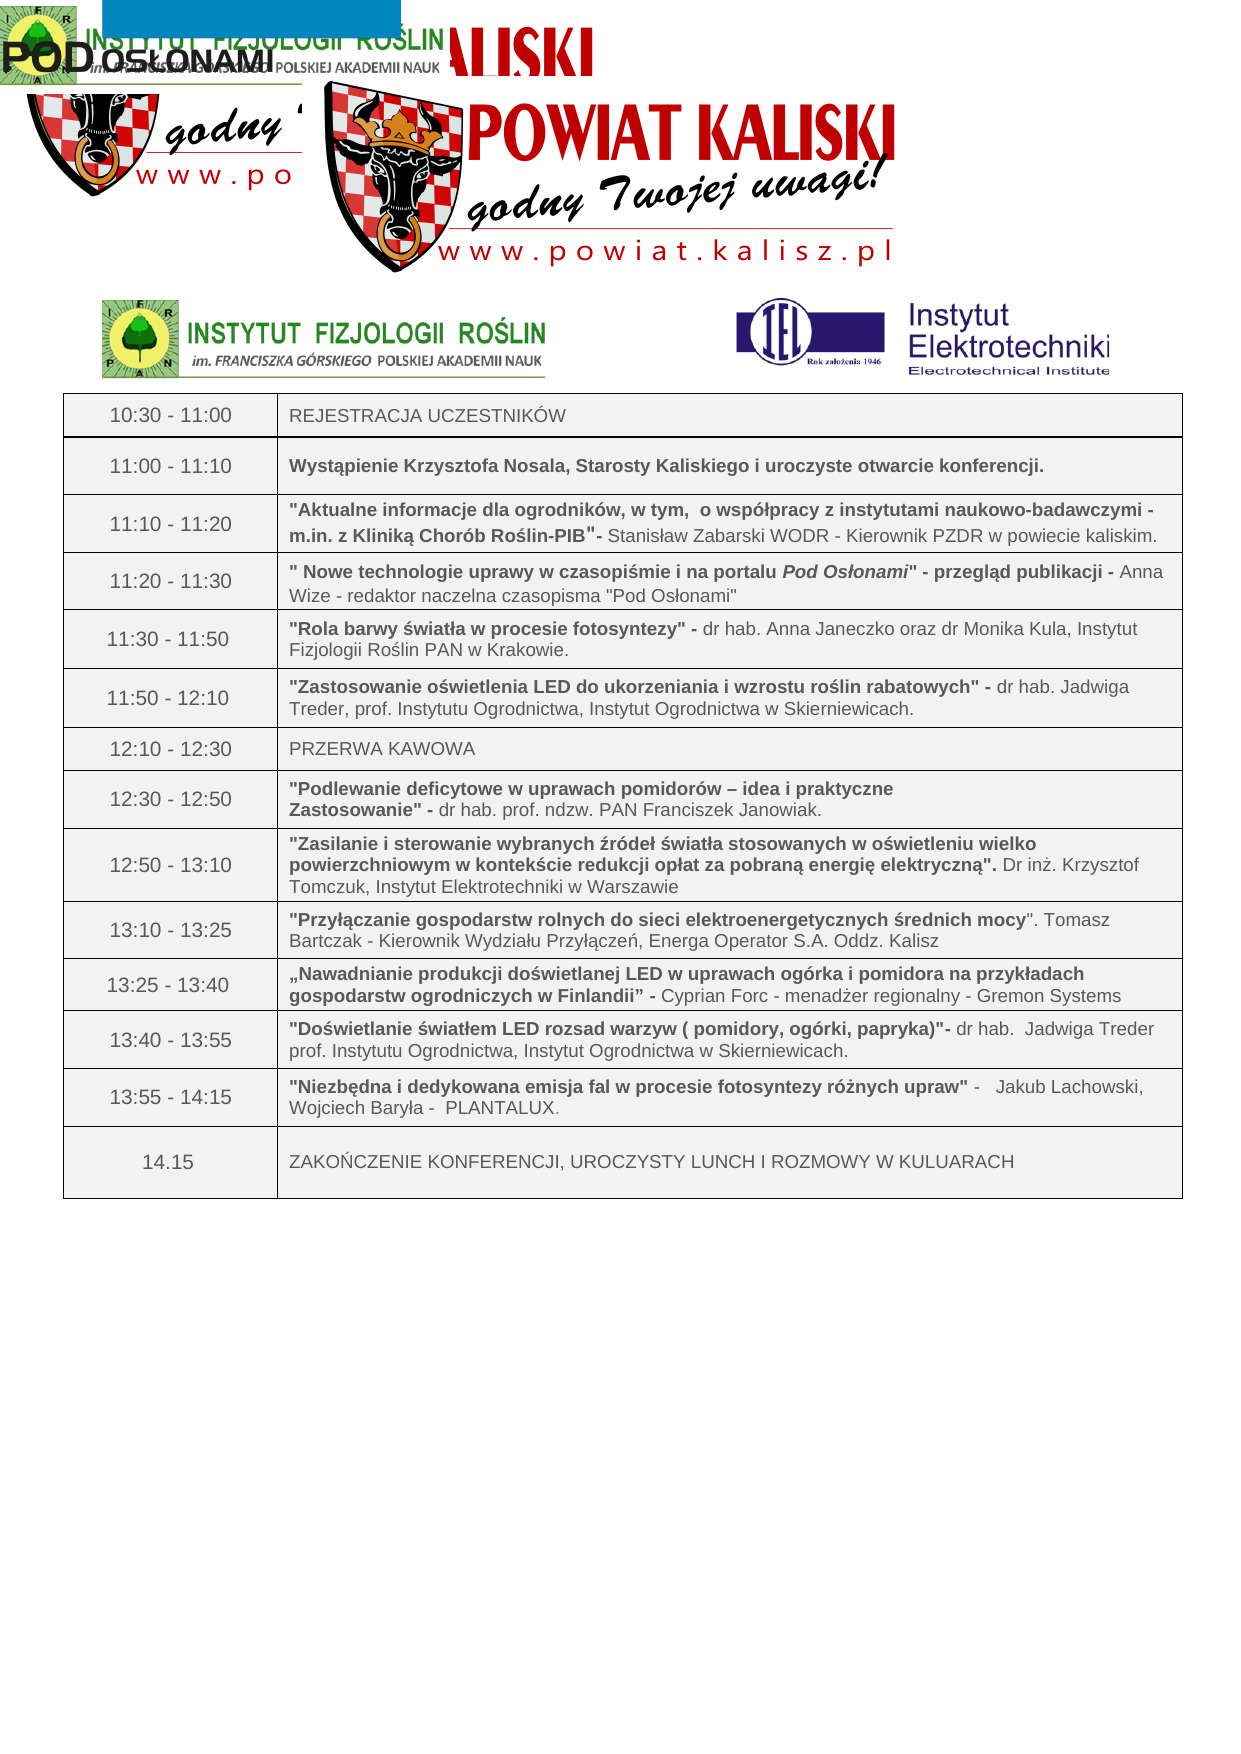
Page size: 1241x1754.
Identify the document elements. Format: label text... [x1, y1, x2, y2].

table_cell 11:50 - 12:10 [64, 669, 277, 727]
table_cell 13:25 - 13:40 [64, 959, 277, 1010]
table_cell 13:10 - 13:25 [64, 902, 277, 958]
table_cell 11:10 - 11:20 [64, 495, 277, 552]
table_cell "Aktualne informacje dla ogrodników, w tym, o współpracy z instytutami naukowo-badawczymi - m.in. z Kliniką Chorób Roślin-PIB"- Stanisław Zabarski WODR - Kierownik PZDR w powiecie kaliskim. [278, 495, 1182, 552]
table_cell "Podlewanie deficytowe w uprawach pomidorów – idea i praktyczne Zastosowanie" - dr hab. prof. ndzw. PAN Franciszek Janowiak. [278, 771, 1182, 828]
table_header REJESTRACJA UCZESTNIKÓW [278, 394, 1182, 436]
table_cell 12:50 - 13:10 [64, 829, 277, 901]
table_cell Wystąpienie Krzysztofa Nosala, Starosty Kaliskiego i uroczyste otwarcie konferencji. [278, 438, 1182, 494]
table_cell PRZERWA KAWOWA [278, 728, 1182, 770]
table_cell 12:30 - 12:50 [64, 771, 277, 828]
table_cell 13:55 - 14:15 [64, 1069, 277, 1126]
table_cell "Doświetlanie światłem LED rozsad warzyw ( pomidory, ogórki, papryka)"- dr hab. Jadwiga Treder prof. Instytutu Ogrodnictwa, Instytut Ogrodnictwa w Skierniewicach. [278, 1011, 1182, 1067]
table_cell „Nawadnianie produkcji doświetlanej LED w uprawach ogórka i pomidora na przykładach gospodarstw ogrodniczych w Finlandii” - Cyprian Forc - menadżer regionalny - Gremon Systems [278, 959, 1182, 1010]
table_cell "Zasilanie i sterowanie wybranych źródeł światła stosowanych w oświetleniu wielko powierzchniowym w kontekście redukcji opłat za pobraną energię elektryczną". Dr inż. Krzysztof Tomczuk, Instytut Elektrotechniki w Warszawie [278, 829, 1182, 901]
table_cell "Rola barwy światła w procesie fotosyntezy" - dr hab. Anna Janeczko oraz dr Monika Kula, Instytut Fizjologii Roślin PAN w Krakowie. [278, 610, 1182, 668]
picture [736, 298, 1110, 378]
table_cell 11:30 - 11:50 [64, 610, 277, 668]
table_cell 11:20 - 11:30 [64, 553, 277, 609]
table_header 10:30 - 11:00 [64, 394, 277, 436]
table_cell ZAKOŃCZENIE KONFERENCJI, UROCZYSTY LUNCH I ROZMOWY W KULUARACH [278, 1127, 1182, 1197]
table_cell 12:10 - 12:30 [64, 728, 277, 770]
table_cell 11:00 - 11:10 [64, 438, 277, 494]
table_cell 14.15 [64, 1127, 277, 1197]
table_cell "Niezbędna i dedykowana emisja fal w procesie fotosyntezy różnych upraw" - Jakub Lachowski, Wojciech Baryła - PLANTALUX. [278, 1069, 1182, 1126]
table_cell "Przyłączanie gospodarstw rolnych do sieci elektroenergetycznych średnich mocy". Tomasz Bartczak - Kierownik Wydziału Przyłączeń, Energa Operator S.A. Oddz. Kalisz [278, 902, 1182, 958]
table_cell " Nowe technologie uprawy w czasopiśmie i na portalu Pod Osłonami" - przegląd publikacji - Anna Wize - redaktor naczelna czasopisma "Pod Osłonami" [278, 553, 1182, 609]
table_cell 13:40 - 13:55 [64, 1011, 277, 1067]
picture [0, 0, 907, 287]
picture [102, 293, 552, 387]
table_cell "Zastosowanie oświetlenia LED do ukorzeniania i wzrostu roślin rabatowych" - dr hab. Jadwiga Treder, prof. Instytutu Ogrodnictwa, Instytut Ogrodnictwa w Skierniewicach. [278, 669, 1182, 727]
